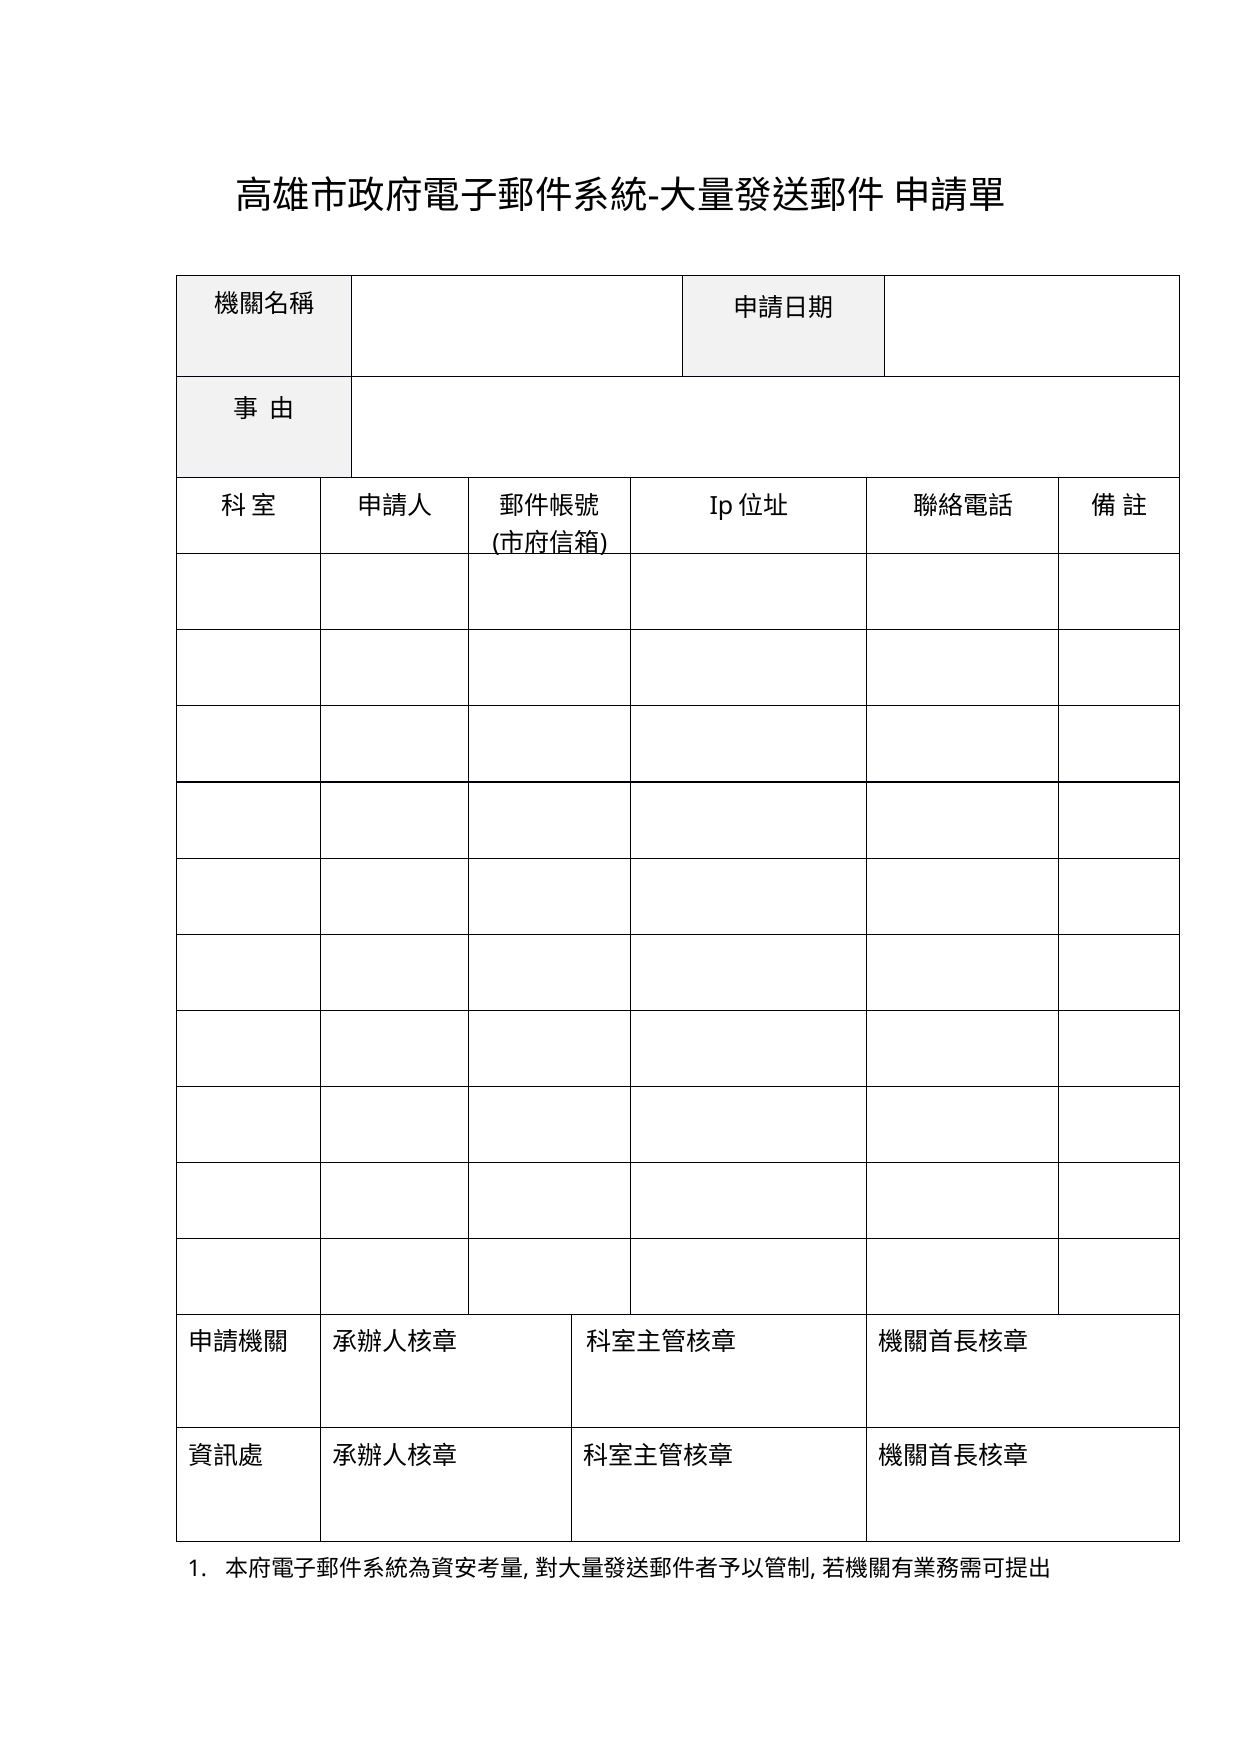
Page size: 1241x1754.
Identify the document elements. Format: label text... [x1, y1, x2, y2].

table_cell 科 室 [177, 478, 320, 553]
table_cell [631, 630, 866, 705]
table_cell [631, 783, 866, 857]
table_cell [352, 377, 1179, 477]
table_cell [1059, 706, 1179, 781]
table_cell [469, 554, 630, 629]
table_header 申請日期 [683, 276, 884, 376]
table_cell [469, 1087, 630, 1162]
table_cell [321, 1163, 468, 1238]
table_cell [1059, 1011, 1179, 1086]
table_cell [177, 1087, 320, 1162]
table_cell [1059, 1163, 1179, 1238]
table_cell 機關首長核章 [867, 1315, 1179, 1427]
table_cell 事 由 [177, 377, 351, 477]
table_cell [321, 1087, 468, 1162]
table_cell [321, 935, 468, 1009]
table_cell 申請人 [321, 478, 468, 553]
table_cell [867, 859, 1058, 933]
table_cell [321, 706, 468, 781]
table_cell [321, 1011, 468, 1086]
table_cell [177, 1011, 320, 1086]
table_cell [469, 1239, 630, 1314]
table_cell [321, 630, 468, 705]
table_cell [1059, 630, 1179, 705]
table_header [885, 276, 1179, 376]
table_cell [631, 706, 866, 781]
table_cell [631, 554, 866, 629]
table_cell [469, 630, 630, 705]
table_cell [631, 1163, 866, 1238]
table_cell 承辦人核章 [321, 1315, 571, 1427]
table_cell [1059, 783, 1179, 857]
table_cell [177, 859, 320, 933]
table_cell [631, 935, 866, 1009]
table_cell [177, 706, 320, 781]
table_cell [469, 859, 630, 933]
table_cell [321, 554, 468, 629]
table_cell 科室主管核章 [572, 1315, 866, 1427]
table_cell [177, 783, 320, 857]
table_cell [1059, 1239, 1179, 1314]
table_cell [867, 630, 1058, 705]
table_cell [177, 630, 320, 705]
table_cell [469, 1163, 630, 1238]
table_cell [867, 1239, 1058, 1314]
list 本府電子郵件系統為資安考量, 對大量發送郵件者予以管制, 若機關有業務需可提出 [187, 1542, 1053, 1579]
table_cell 申請機關 [177, 1315, 320, 1427]
table_cell [469, 706, 630, 781]
table_cell 資訊處 [177, 1428, 320, 1541]
table_cell [1059, 1087, 1179, 1162]
table_cell 備 註 [1059, 478, 1179, 553]
table_cell [469, 783, 630, 857]
table_cell 聯絡電話 [867, 478, 1058, 553]
table_cell [469, 1011, 630, 1086]
table_cell [867, 706, 1058, 781]
table_cell 科室主管核章 [572, 1428, 866, 1541]
text 高雄市政府電子郵件系統-大量發送郵件 申請單 [187, 164, 1053, 219]
table_cell [321, 1239, 468, 1314]
table_cell [321, 859, 468, 933]
table_cell [177, 1163, 320, 1238]
table_cell 機關首長核章 [867, 1428, 1179, 1541]
table_cell [631, 1087, 866, 1162]
table_cell [867, 935, 1058, 1009]
table_cell [1059, 935, 1179, 1009]
table_cell Ip位址 [631, 478, 866, 553]
table_cell [321, 783, 468, 857]
table_cell [631, 1239, 866, 1314]
table_cell [1059, 554, 1179, 629]
table_cell [867, 1011, 1058, 1086]
table_cell [867, 783, 1058, 857]
table_cell [177, 554, 320, 629]
table_cell [867, 1163, 1058, 1238]
table_header [352, 276, 682, 376]
table_cell [177, 935, 320, 1009]
table_cell 郵件帳號 (市府信箱) [469, 478, 630, 553]
table_cell [631, 859, 866, 933]
table_cell [469, 935, 630, 1009]
table_cell [867, 554, 1058, 629]
table_cell [177, 1239, 320, 1314]
table_header 機關名稱 [177, 276, 351, 376]
table_cell 承辦人核章 [321, 1428, 571, 1541]
table_cell [867, 1087, 1058, 1162]
table_cell [631, 1011, 866, 1086]
table_cell [1059, 859, 1179, 933]
